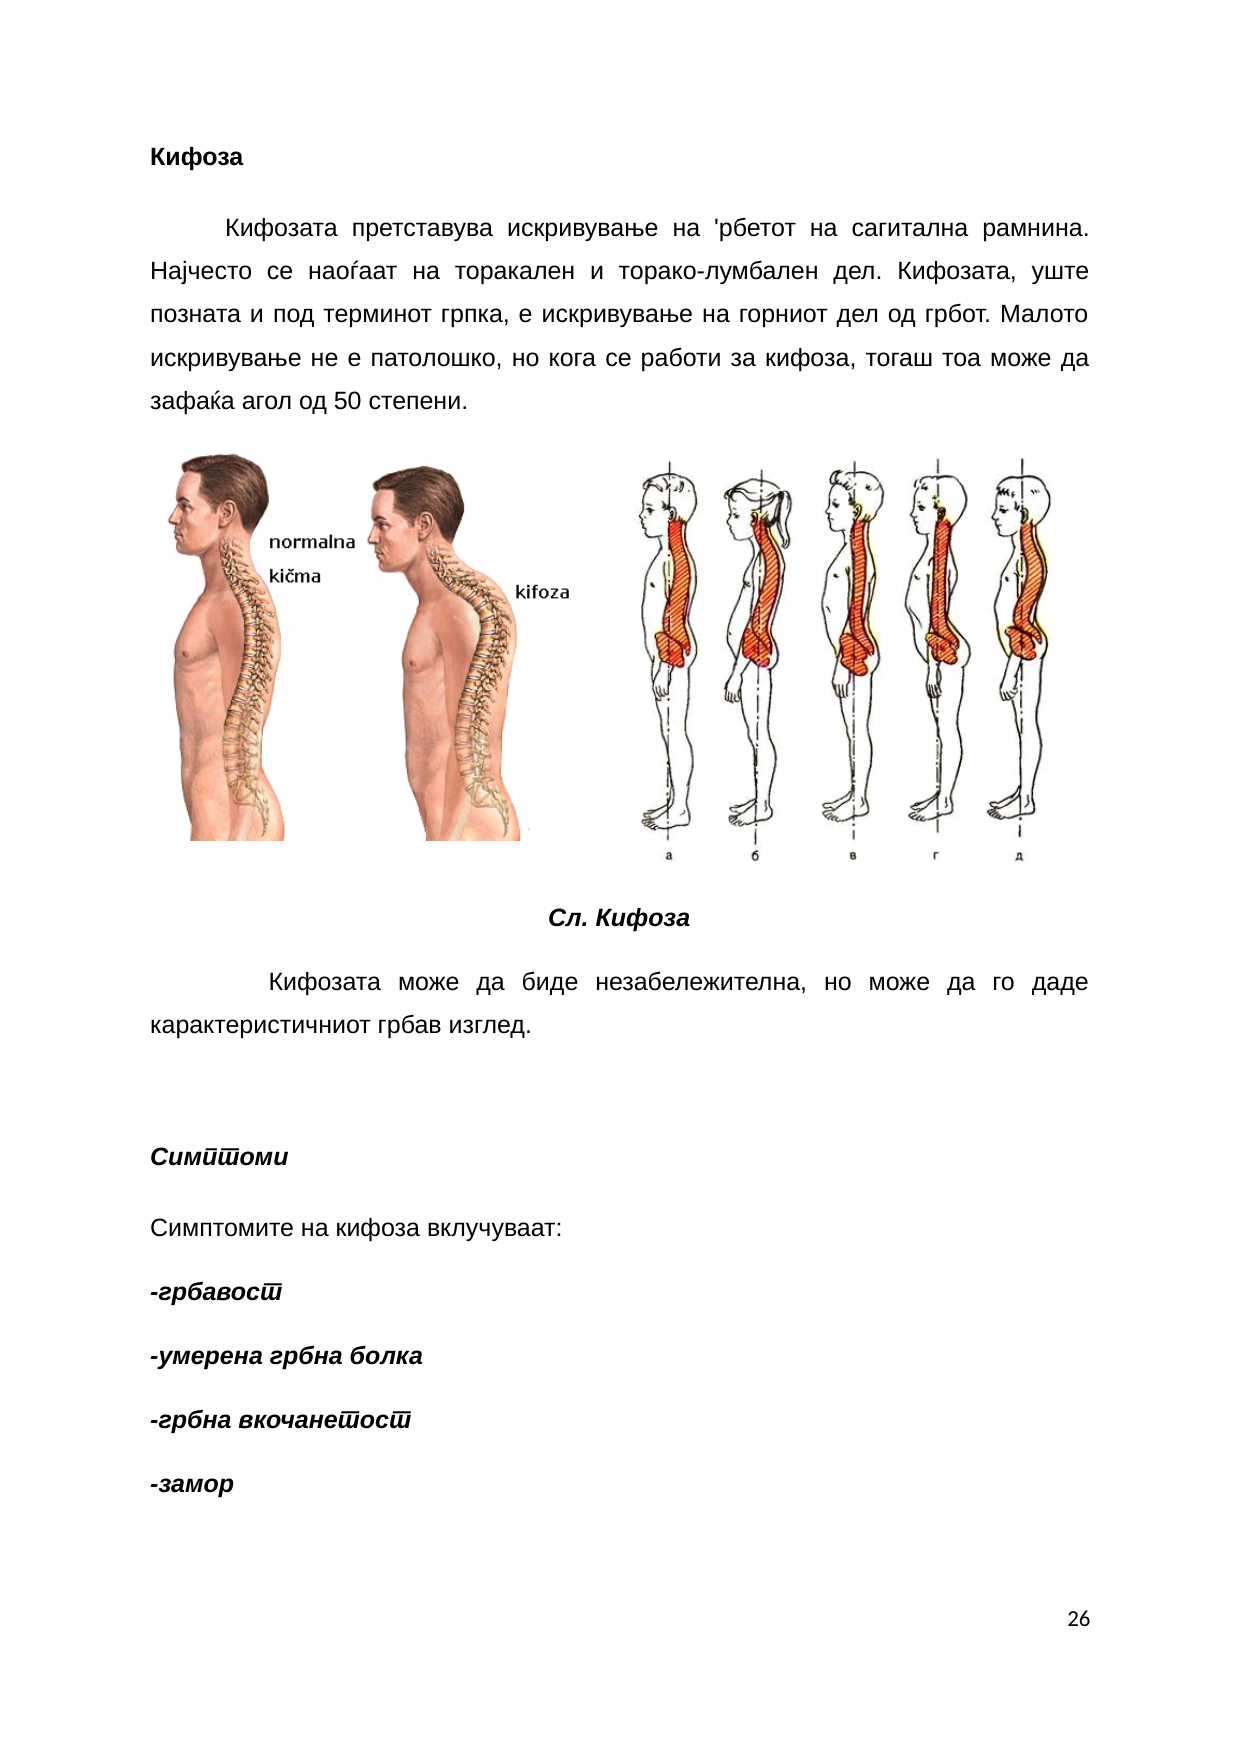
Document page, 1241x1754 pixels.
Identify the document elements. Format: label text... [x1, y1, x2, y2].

subtitle Кифоза [150, 142, 1090, 171]
text -замор [150, 1469, 1090, 1498]
text -грбавост [150, 1277, 1090, 1306]
text Кифозата може да биде незабележителна, но може да го даде карактеристичниот грбав изглед. [150, 967, 1090, 1039]
text -грбна вкочанетост [150, 1405, 1090, 1434]
text Симптомите на кифоза вклучуваат: [150, 1213, 1090, 1242]
text -умерена грбна болка [150, 1341, 1090, 1370]
text Кифозата претставува искривување на 'рбетот на сагитална рамнина. Најчесто се наоѓаат на торакален и торако-лумбален дел. Кифозата, уште позната и под терминот грпка, е искривување на горниот дел од грбот. Малото искривување не е патолошко, но кога се работи за кифоза, тогаш тоа може да зафаќа агол од 50 степени. [150, 213, 1090, 414]
text Сл. Кифоза [150, 903, 1090, 932]
subtitle Симптоми [150, 1142, 1090, 1171]
